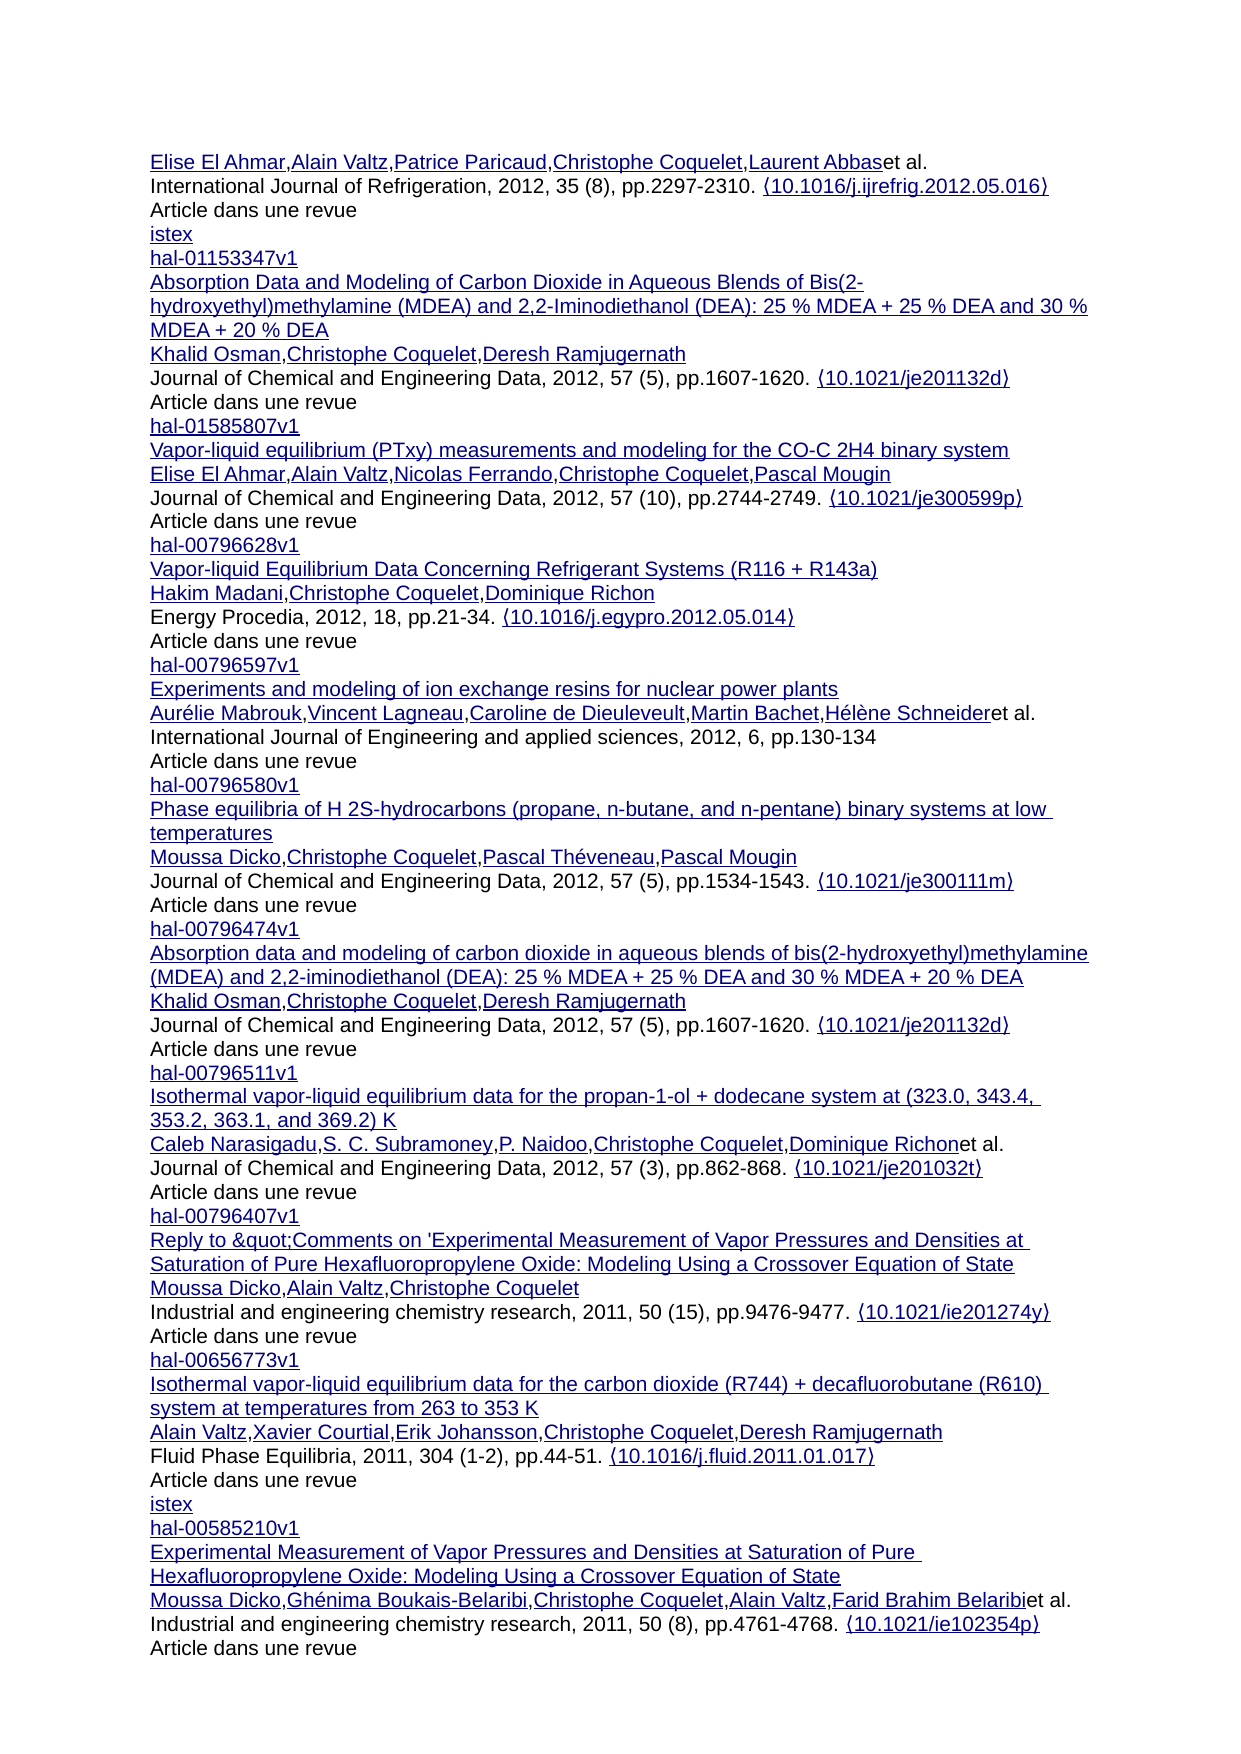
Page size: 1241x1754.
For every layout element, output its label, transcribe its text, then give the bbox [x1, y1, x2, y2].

table_cell Experiments and modeling of ion exchange resins for nuclear power plants Aurélie Mabrouk,Vincent Lagneau,Caroline de Dieuleveult,Martin Bachet,Hélène Schneideret al. International Journal of Engineering and applied sciences, 2012, 6, pp.130-134 Article dans une revue hal-00796580v1 [150, 677, 1090, 797]
table_cell Experimental Measurement of Vapor Pressures and Densities at Saturation of Pure Hexafluoropropylene Oxide: Modeling Using a Crossover Equation of State Moussa Dicko,Ghénima Boukais-Belaribi,Christophe Coquelet,Alain Valtz,Farid Brahim Belaribiet al. Industrial and engineering chemistry research, 2011, 50 (8), pp.4761-4768. ⟨10.1021/ie102354p⟩ Article dans une revue [150, 1540, 1090, 1659]
table_cell Isothermal vapor-liquid equilibrium data for the propan-1-ol + dodecane system at (323.0, 343.4, 353.2, 363.1, and 369.2) K Caleb Narasigadu,S. C. Subramoney,P. Naidoo,Christophe Coquelet,Dominique Richonet al. Journal of Chemical and Engineering Data, 2012, 57 (3), pp.862-868. ⟨10.1021/je201032t⟩ Article dans une revue hal-00796407v1 [150, 1084, 1090, 1228]
table_cell Elise El Ahmar,Alain Valtz,Patrice Paricaud,Christophe Coquelet,Laurent Abbaset al. International Journal of Refrigeration, 2012, 35 (8), pp.2297-2310. ⟨10.1016/j.ijrefrig.2012.05.016⟩ Article dans une revue istex hal-01153347v1 [150, 150, 1090, 270]
table_cell Reply to &quot;Comments on 'Experimental Measurement of Vapor Pressures and Densities at Saturation of Pure Hexafluoropropylene Oxide: Modeling Using a Crossover Equation of State Moussa Dicko,Alain Valtz,Christophe Coquelet Industrial and engineering chemistry research, 2011, 50 (15), pp.9476-9477. ⟨10.1021/ie201274y⟩ Article dans une revue hal-00656773v1 [150, 1228, 1090, 1372]
table_cell Absorption Data and Modeling of Carbon Dioxide in Aqueous Blends of Bis(2-hydroxyethyl)methylamine (MDEA) and 2,2-Iminodiethanol (DEA): 25 % MDEA + 25 % DEA and 30 % MDEA + 20 % DEA Khalid Osman,Christophe Coquelet,Deresh Ramjugernath Journal of Chemical and Engineering Data, 2012, 57 (5), pp.1607-1620. ⟨10.1021/je201132d⟩ Article dans une revue hal-01585807v1 [150, 270, 1090, 437]
table_cell Vapor-liquid Equilibrium Data Concerning Refrigerant Systems (R116 + R143a) Hakim Madani,Christophe Coquelet,Dominique Richon Energy Procedia, 2012, 18, pp.21-34. ⟨10.1016/j.egypro.2012.05.014⟩ Article dans une revue hal-00796597v1 [150, 557, 1090, 677]
table_cell Phase equilibria of H 2S-hydrocarbons (propane, n-butane, and n-pentane) binary systems at low temperatures Moussa Dicko,Christophe Coquelet,Pascal Théveneau,Pascal Mougin Journal of Chemical and Engineering Data, 2012, 57 (5), pp.1534-1543. ⟨10.1021/je300111m⟩ Article dans une revue hal-00796474v1 [150, 797, 1090, 941]
table_cell Isothermal vapor-liquid equilibrium data for the carbon dioxide (R744) + decafluorobutane (R610) system at temperatures from 263 to 353 K Alain Valtz,Xavier Courtial,Erik Johansson,Christophe Coquelet,Deresh Ramjugernath Fluid Phase Equilibria, 2011, 304 (1-2), pp.44-51. ⟨10.1016/j.fluid.2011.01.017⟩ Article dans une revue istex hal-00585210v1 [150, 1372, 1090, 1539]
table_cell Absorption data and modeling of carbon dioxide in aqueous blends of bis(2-hydroxyethyl)methylamine (MDEA) and 2,2-iminodiethanol (DEA): 25 % MDEA + 25 % DEA and 30 % MDEA + 20 % DEA Khalid Osman,Christophe Coquelet,Deresh Ramjugernath Journal of Chemical and Engineering Data, 2012, 57 (5), pp.1607-1620. ⟨10.1021/je201132d⟩ Article dans une revue hal-00796511v1 [150, 941, 1090, 1084]
table_cell Vapor-liquid equilibrium (PTxy) measurements and modeling for the CO-C 2H4 binary system Elise El Ahmar,Alain Valtz,Nicolas Ferrando,Christophe Coquelet,Pascal Mougin Journal of Chemical and Engineering Data, 2012, 57 (10), pp.2744-2749. ⟨10.1021/je300599p⟩ Article dans une revue hal-00796628v1 [150, 438, 1090, 557]
